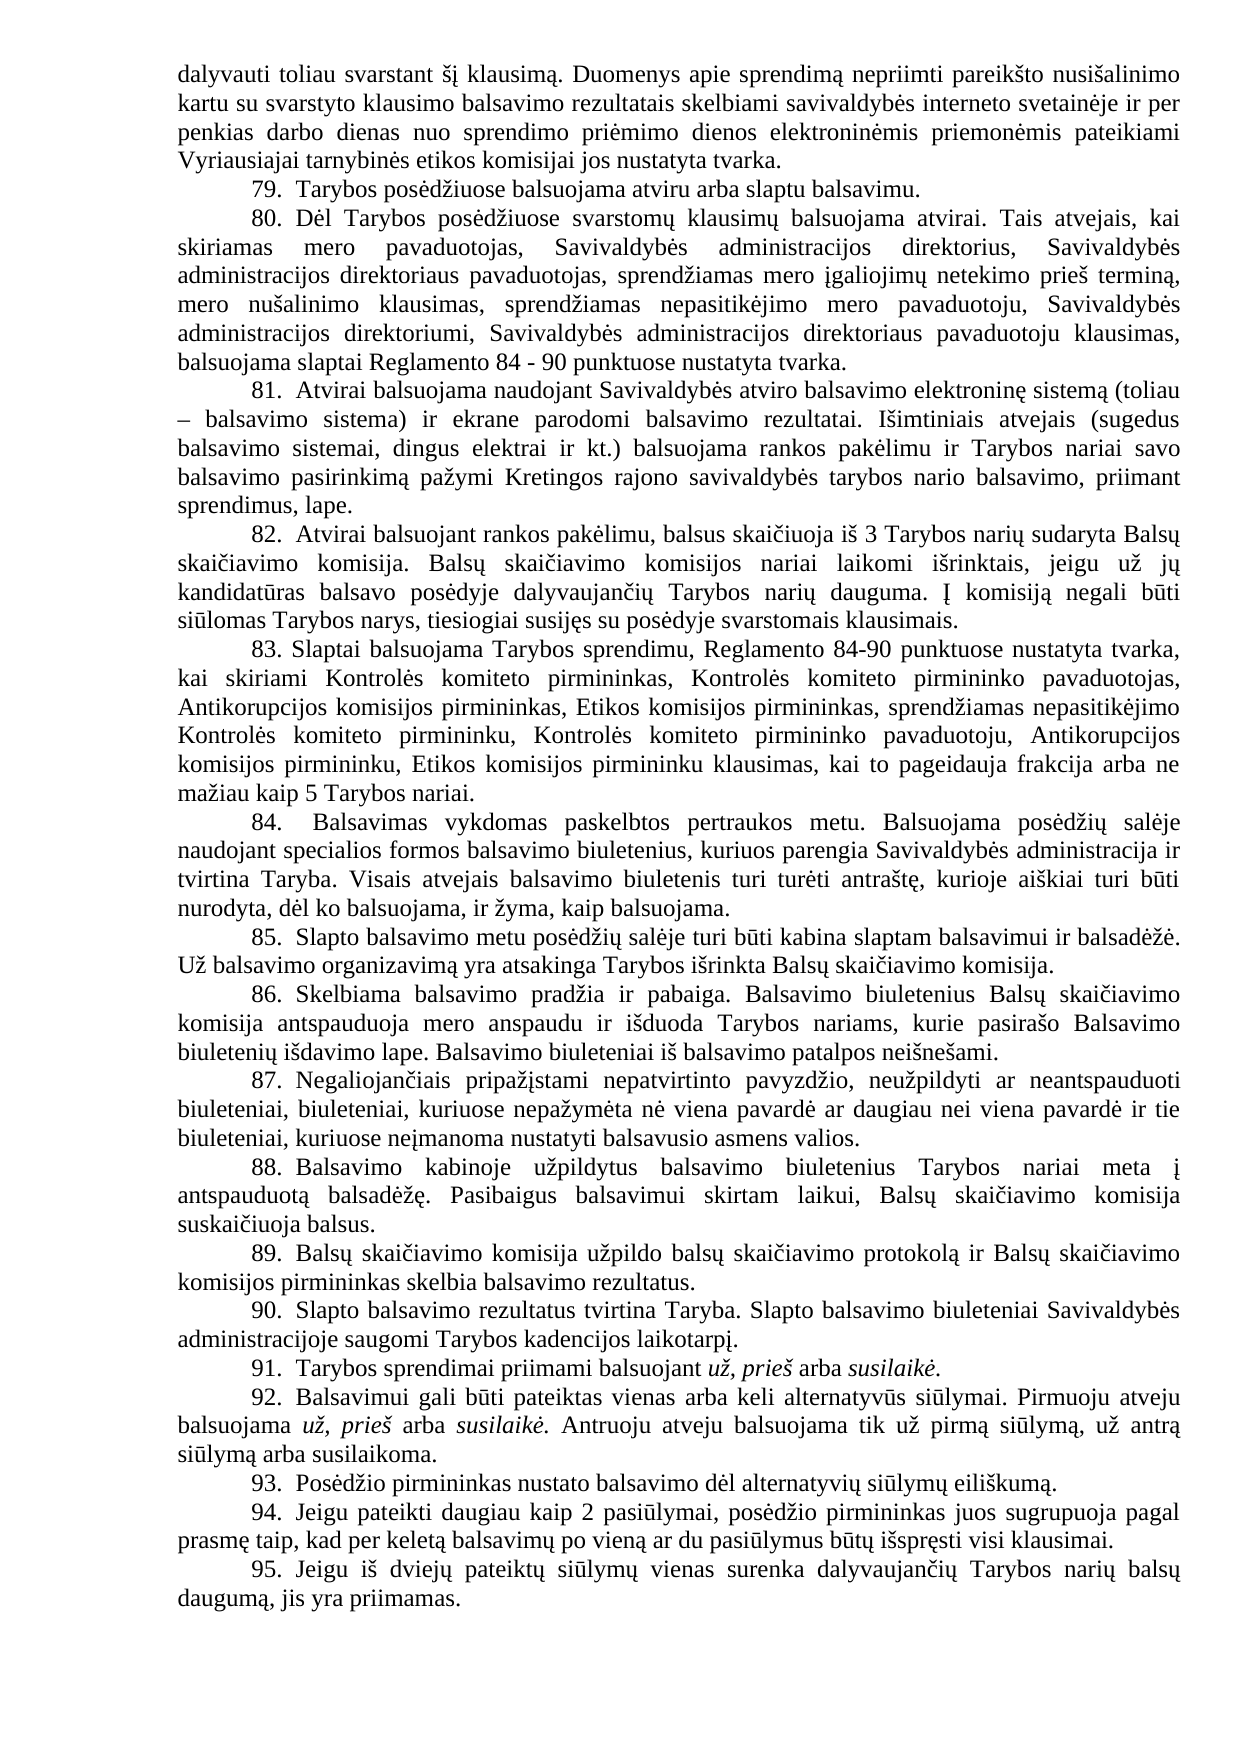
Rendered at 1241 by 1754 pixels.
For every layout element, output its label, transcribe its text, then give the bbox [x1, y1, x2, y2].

text 89. Balsų skaičiavimo komisija užpildo balsų skaičiavimo protokolą ir Balsų skaičiavimo komisijos pirmininkas skelbia balsavimo rezultatus. [177, 1238, 1181, 1295]
text 92. Balsavimui gali būti pateiktas vienas arba keli alternatyvūs siūlymai. Pirmuoju atveju balsuojama už, prieš arba susilaikė. Antruoju atveju balsuojama tik už pirmą siūlymą, už antrą siūlymą arba susilaikoma. [177, 1382, 1181, 1468]
text 83. Slaptai balsuojama Tarybos sprendimu, Reglamento 84-90 punktuose nustatyta tvarka, kai skiriami Kontrolės komiteto pirmininkas, Kontrolės komiteto pirmininko pavaduotojas, Antikorupcijos komisijos pirmininkas, Etikos komisijos pirmininkas, sprendžiamas nepasitikėjimo Kontrolės komiteto pirmininku, Kontrolės komiteto pirmininko pavaduotoju, Antikorupcijos komisijos pirmininku, Etikos komisijos pirmininku klausimas, kai to pageidauja frakcija arba ne mažiau kaip 5 Tarybos nariai. [177, 634, 1181, 807]
text 81. Atvirai balsuojama naudojant Savivaldybės atviro balsavimo elektroninę sistemą (toliau – balsavimo sistema) ir ekrane parodomi balsavimo rezultatai. Išimtiniais atvejais (sugedus balsavimo sistemai, dingus elektrai ir kt.) balsuojama rankos pakėlimu ir Tarybos nariai savo balsavimo pasirinkimą pažymi Kretingos rajono savivaldybės tarybos nario balsavimo, priimant sprendimus, lape. [177, 375, 1181, 519]
text 88. Balsavimo kabinoje užpildytus balsavimo biuletenius Tarybos nariai meta į antspauduotą balsadėžę. Pasibaigus balsavimui skirtam laikui, Balsų skaičiavimo komisija suskaičiuoja balsus. [177, 1152, 1181, 1238]
text 82. Atvirai balsuojant rankos pakėlimu, balsus skaičiuoja iš 3 Tarybos narių sudaryta Balsų skaičiavimo komisija. Balsų skaičiavimo komisijos nariai laikomi išrinktais, jeigu už jų kandidatūras balsavo posėdyje dalyvaujančių Tarybos narių dauguma. Į komisiją negali būti siūlomas Tarybos narys, tiesiogiai susijęs su posėdyje svarstomais klausimais. [177, 519, 1181, 634]
text 84. Balsavimas vykdomas paskelbtos pertraukos metu. Balsuojama posėdžių salėje naudojant specialios formos balsavimo biuletenius, kuriuos parengia Savivaldybės administracija ir tvirtina Taryba. Visais atvejais balsavimo biuletenis turi turėti antraštę, kurioje aiškiai turi būti nurodyta, dėl ko balsuojama, ir žyma, kaip balsuojama. [177, 807, 1181, 922]
text 93. Posėdžio pirmininkas nustato balsavimo dėl alternatyvių siūlymų eiliškumą. [177, 1468, 1181, 1497]
text 87. Negaliojančiais pripažįstami nepatvirtinto pavyzdžio, neužpildyti ar neantspauduoti biuleteniai, biuleteniai, kuriuose nepažymėta nė viena pavardė ar daugiau nei viena pavardė ir tie biuleteniai, kuriuose neįmanoma nustatyti balsavusio asmens valios. [177, 1065, 1181, 1152]
text dalyvauti toliau svarstant šį klausimą. Duomenys apie sprendimą nepriimti pareikšto nusišalinimo kartu su svarstyto klausimo balsavimo rezultatais skelbiami savivaldybės interneto svetainėje ir per penkias darbo dienas nuo sprendimo priėmimo dienos elektroninėmis priemonėmis pateikiami Vyriausiajai tarnybinės etikos komisijai jos nustatyta tvarka. [177, 59, 1181, 174]
text 90. Slapto balsavimo rezultatus tvirtina Taryba. Slapto balsavimo biuleteniai Savivaldybės administracijoje saugomi Tarybos kadencijos laikotarpį. [177, 1295, 1181, 1353]
text 79. Tarybos posėdžiuose balsuojama atviru arba slaptu balsavimu. [251, 174, 1181, 203]
text 95. Jeigu iš dviejų pateiktų siūlymų vienas surenka dalyvaujančių Tarybos narių balsų daugumą, jis yra priimamas. [177, 1554, 1181, 1612]
text 80. Dėl Tarybos posėdžiuose svarstomų klausimų balsuojama atvirai. Tais atvejais, kai skiriamas mero pavaduotojas, Savivaldybės administracijos direktorius, Savivaldybės administracijos direktoriaus pavaduotojas, sprendžiamas mero įgaliojimų netekimo prieš terminą, mero nušalinimo klausimas, sprendžiamas nepasitikėjimo mero pavaduotoju, Savivaldybės administracijos direktoriumi, Savivaldybės administracijos direktoriaus pavaduotoju klausimas, balsuojama slaptai Reglamento 84 - 90 punktuose nustatyta tvarka. [177, 203, 1181, 375]
text 86. Skelbiama balsavimo pradžia ir pabaiga. Balsavimo biuletenius Balsų skaičiavimo komisija antspauduoja mero anspaudu ir išduoda Tarybos nariams, kurie pasirašo Balsavimo biuletenių išdavimo lape. Balsavimo biuleteniai iš balsavimo patalpos neišnešami. [177, 979, 1181, 1065]
text 91. Tarybos sprendimai priimami balsuojant už, prieš arba susilaikė. [177, 1353, 1181, 1382]
text 85. Slapto balsavimo metu posėdžių salėje turi būti kabina slaptam balsavimui ir balsadėžė. Už balsavimo organizavimą yra atsakinga Tarybos išrinkta Balsų skaičiavimo komisija. [177, 922, 1181, 979]
text 94. Jeigu pateikti daugiau kaip 2 pasiūlymai, posėdžio pirmininkas juos sugrupuoja pagal prasmę taip, kad per keletą balsavimų po vieną ar du pasiūlymus būtų išspręsti visi klausimai. [177, 1497, 1181, 1554]
